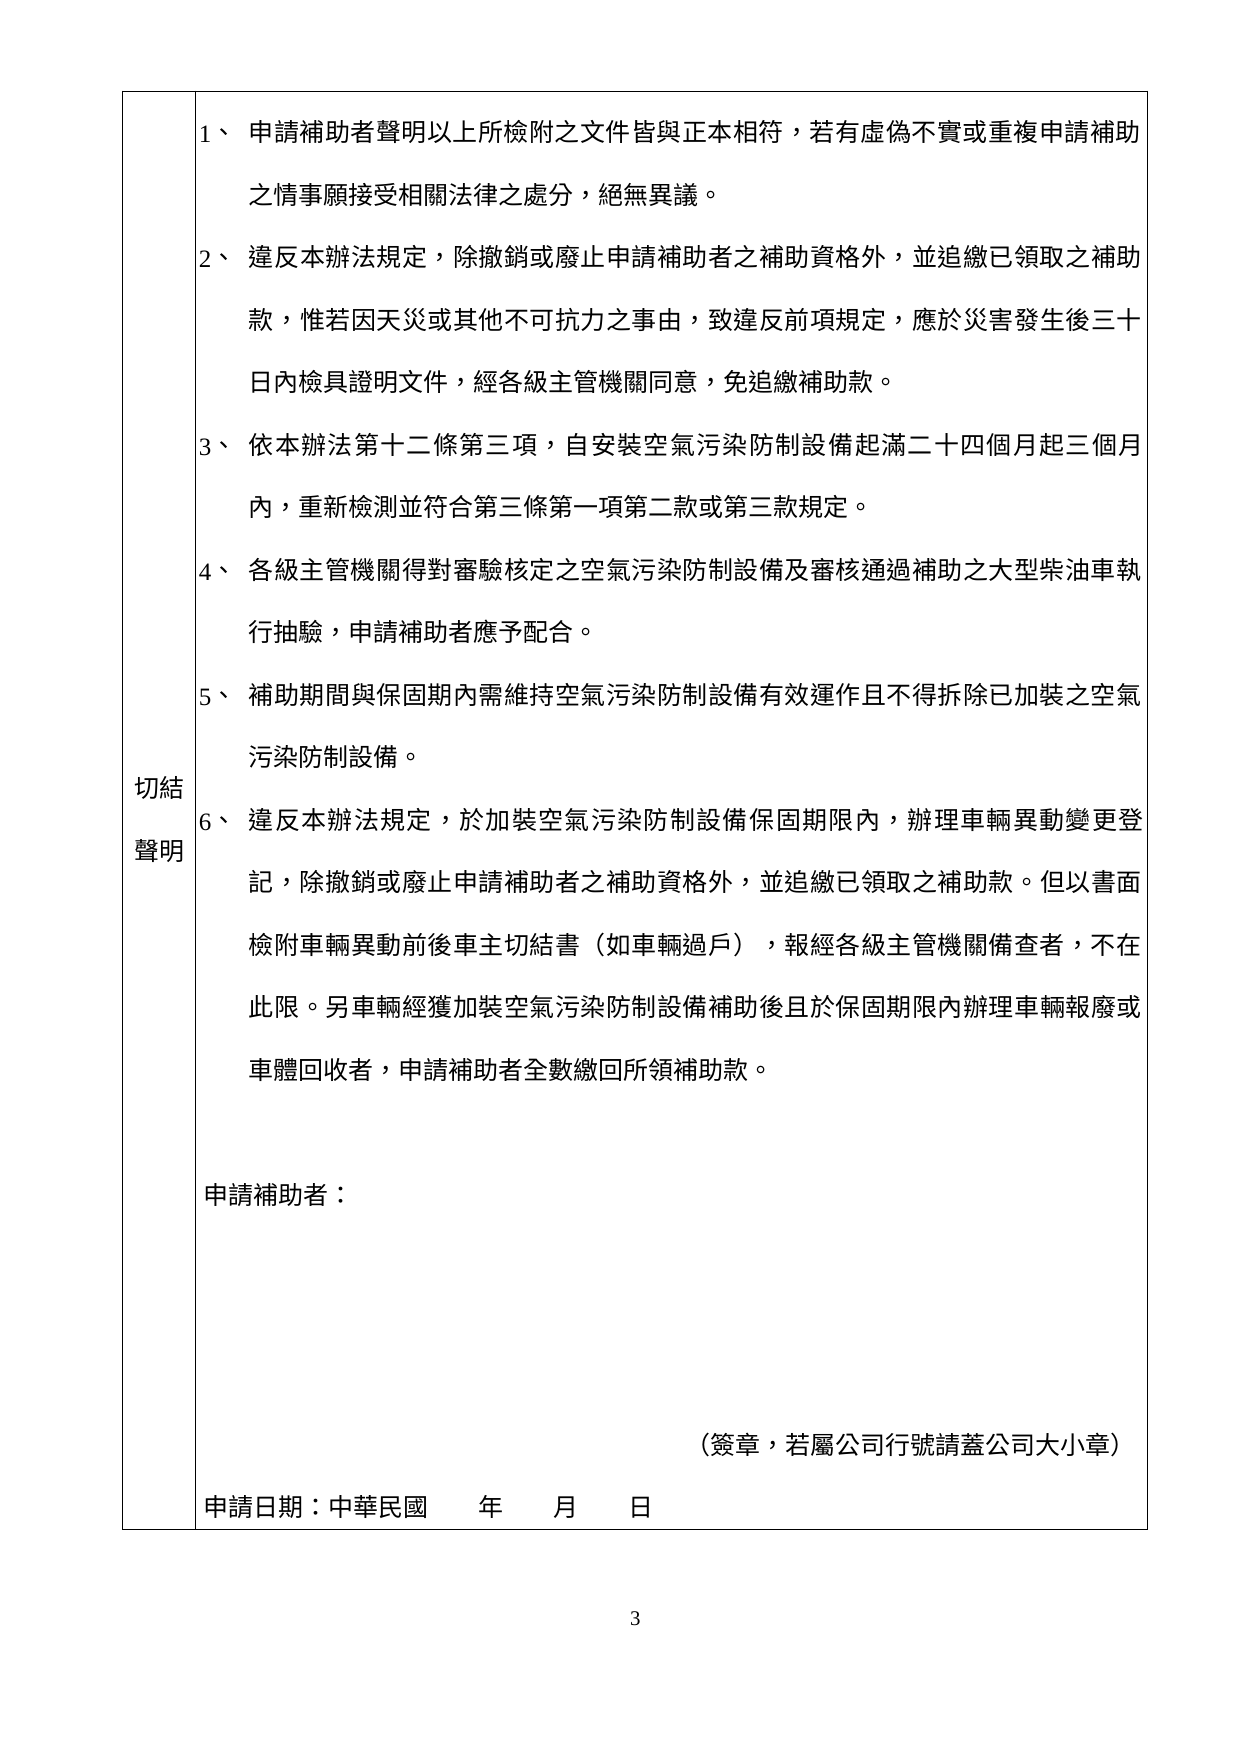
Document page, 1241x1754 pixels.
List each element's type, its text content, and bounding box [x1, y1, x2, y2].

table_cell 申請補助者聲明以上所檢附之文件皆與正本相符，若有虛偽不實或重複申請補助之情事願接受相關法律之處分，絕無異議。 違反本辦法規定，除撤銷或廢止申請補助者之補助資格外，並追繳已領取之補助款，惟若因天災或其他不可抗力之事由，致違反前項規定，應於災害發生後三十日內檢具證明文件，經各級主管機關同意，免追繳補助款。 依本辦法第十二條第三項，自安裝空氣污染防制設備起滿二十四個月起三個月內，重新檢測並符合第三條第一項第二款或第三款規定。 各級主管機關得對審驗核定之空氣污染防制設備及審核通過補助之大型柴油車執行抽驗，申請補助者應予配合。 補助期間與保固期內需維持空氣污染防制設備有效運作且不得拆除已加裝之空氣污染防制設備。 違反本辦法規定，於加裝空氣污染防制設備保固期限內，辦理車輛異動變更登記，除撤銷或廢止申請補助者之補助資格外，並追繳已領取之補助款。但以書面檢附車輛異動前後車主切結書（如車輛過戶），報經各級主管機關備查者，不在此限。另車輛經獲加裝空氣污染防制設備補助後且於保固期限內辦理車輛報廢或車體回收者，申請補助者全數繳回所領補助款。 申請補助者： （簽章，若屬公司行號請蓋公司大小章） 申請日期：中華民國 年 月 日 [196, 92, 1147, 1529]
table_cell 切結聲明 [123, 92, 195, 1529]
